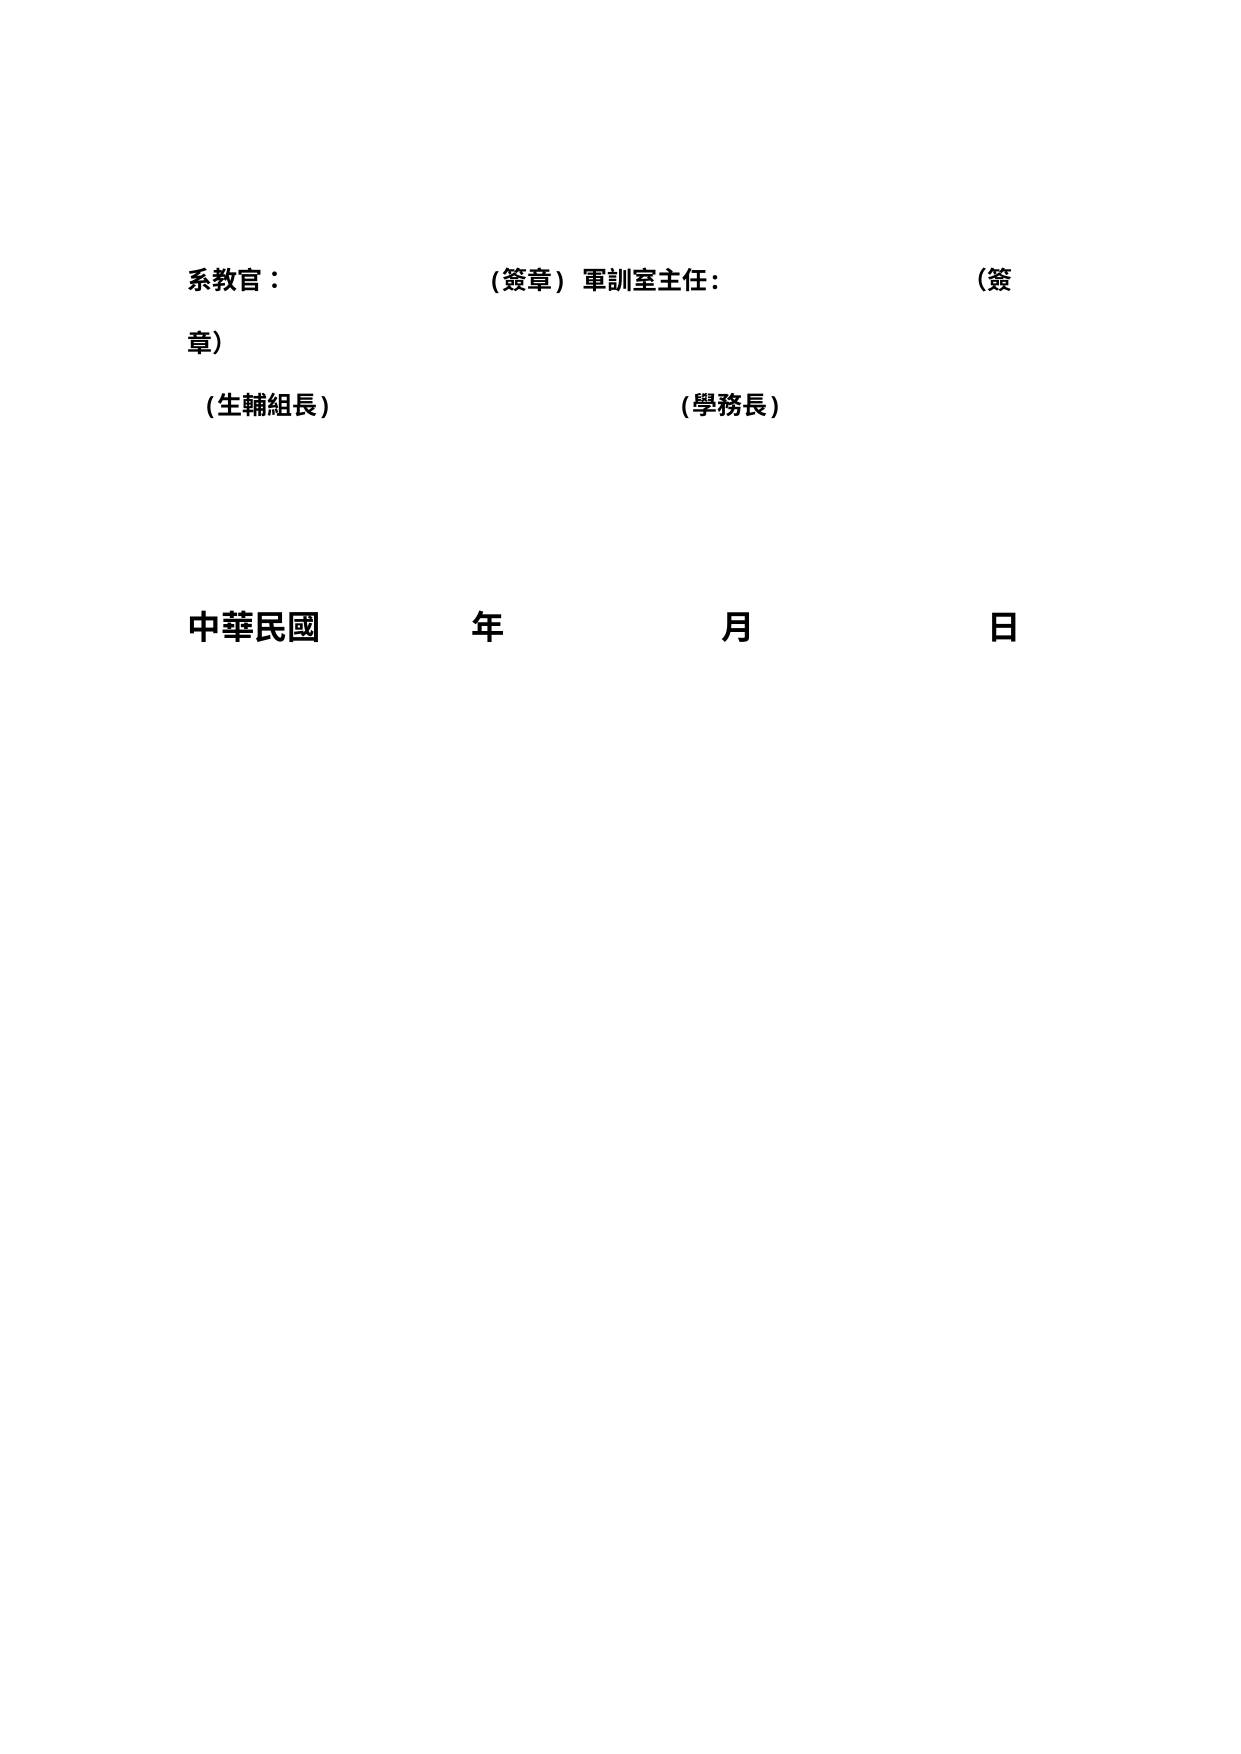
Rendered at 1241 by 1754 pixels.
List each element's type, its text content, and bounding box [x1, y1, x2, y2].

text 中華民國 年 月 日 [187, 583, 1053, 646]
text (生輔組長) (學務長) [187, 362, 1053, 424]
text 系教官： (簽章) 軍訓室主任: （簽章） [187, 237, 1053, 362]
